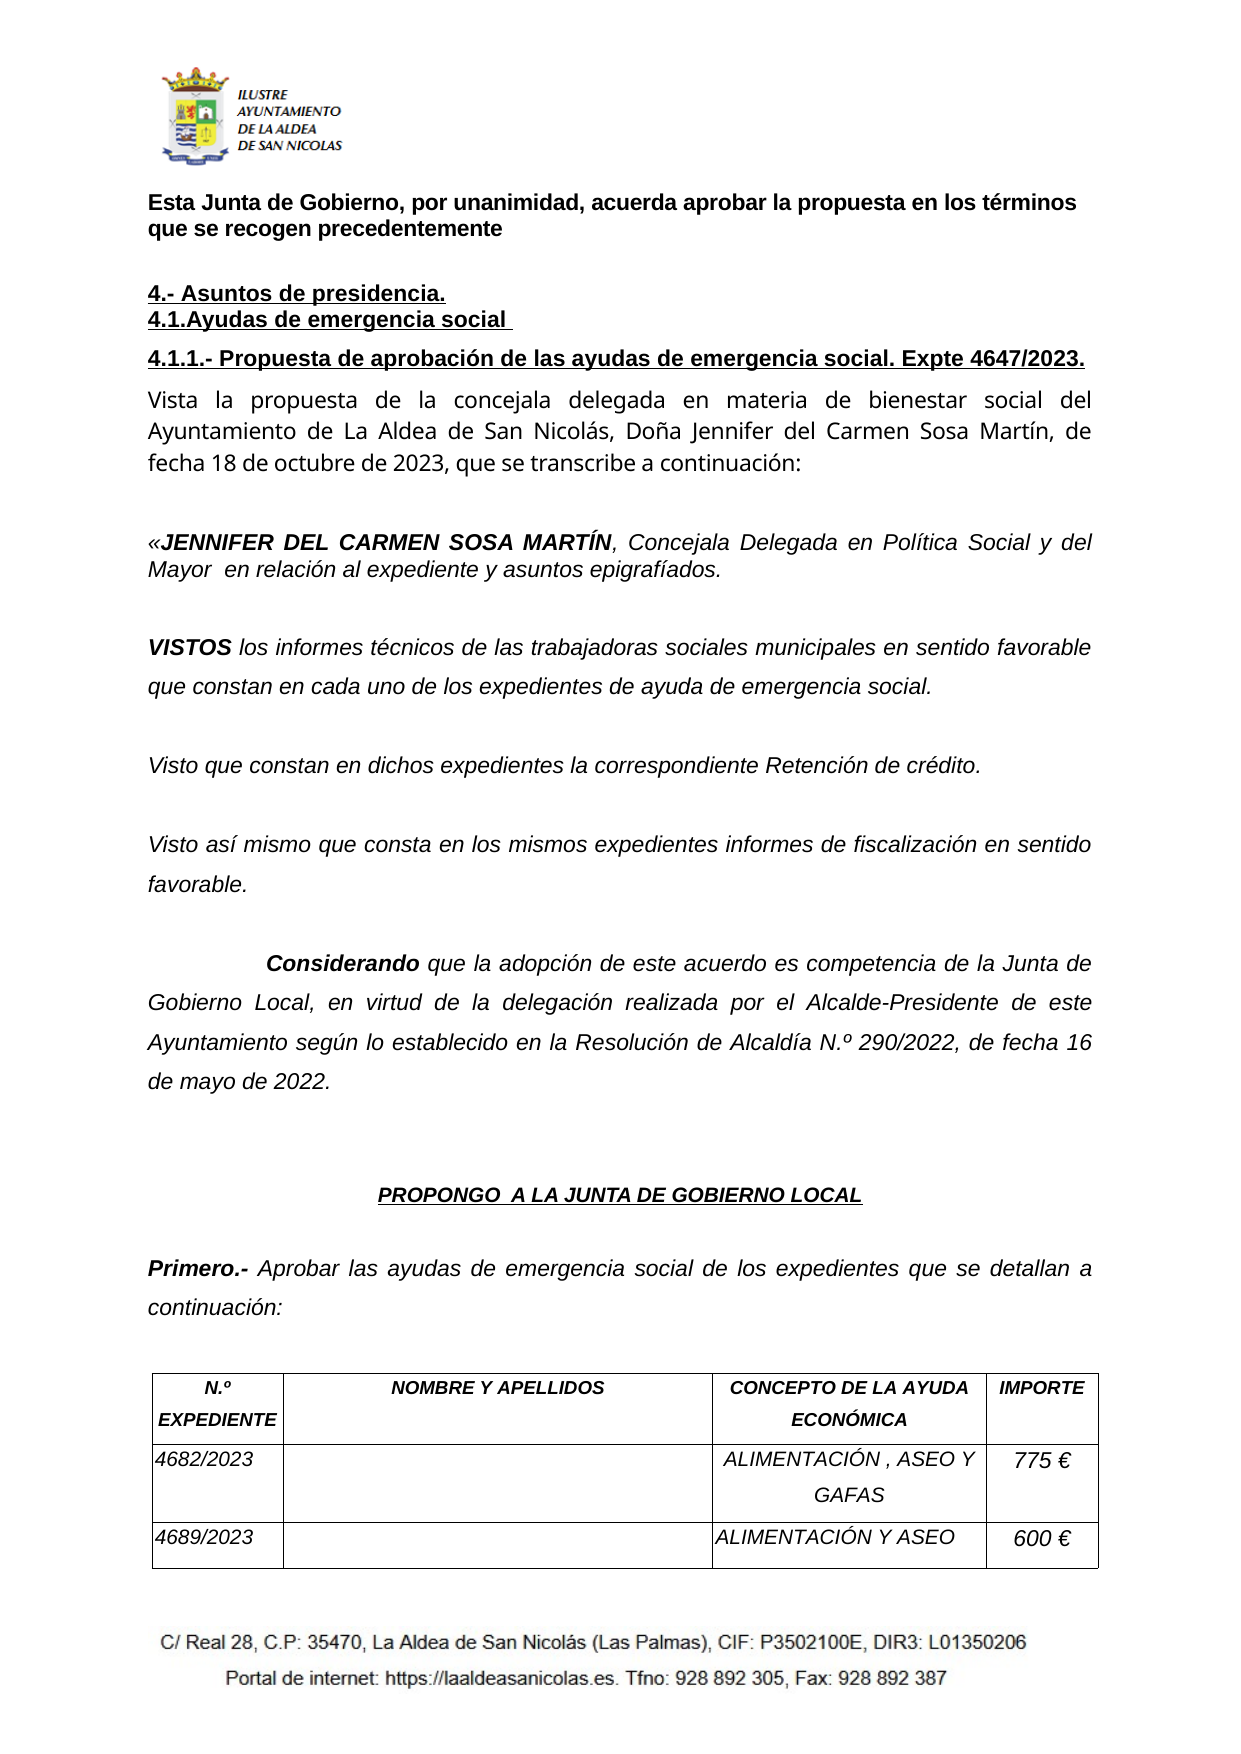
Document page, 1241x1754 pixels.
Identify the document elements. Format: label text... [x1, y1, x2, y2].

text Primero.- Aprobar las ayudas de emergencia social de los expedientes que se detallan a continuación: [148, 1255, 1093, 1321]
text PROPONGO A LA JUNTA DE GOBIERNO LOCAL [148, 1183, 1093, 1207]
table_header N.º EXPEDIENTE [153, 1374, 283, 1444]
text 4.- Asuntos de presidencia. [148, 280, 1093, 306]
table_cell ALIMENTACIÓN Y ASEO [713, 1523, 986, 1567]
table_header CONCEPTO DE LA AYUDA ECONÓMICA [713, 1374, 986, 1444]
table_cell 4682/2023 [153, 1445, 283, 1522]
text «JENNIFER DEL CARMEN SOSA MARTÍN, Concejala Delegada en Política Social y del Mayor en relación al expediente y asuntos epigrafíados. [148, 529, 1093, 582]
table_cell [284, 1445, 712, 1522]
picture [148, 59, 358, 173]
table_cell ALIMENTACIÓN , ASEO Y GAFAS [713, 1445, 986, 1522]
text VISTOS los informes técnicos de las trabajadoras sociales municipales en sentido favorable que constan en cada uno de los expedientes de ayuda de emergencia social. [148, 634, 1093, 700]
text Esta Junta de Gobierno, por unanimidad, acuerda aprobar la propuesta en los términos que se recogen precedentemente [148, 188, 1078, 241]
text Visto que constan en dichos expedientes la correspondiente Retención de crédito. [148, 752, 1093, 779]
table_cell 600 € [987, 1523, 1098, 1567]
table_header NOMBRE Y APELLIDOS [284, 1374, 712, 1444]
text 4.1.1.- Propuesta de aprobación de las ayudas de emergencia social. Expte 4647/2023. [148, 345, 1093, 372]
text 4.1.Ayudas de emergencia social [148, 306, 1093, 333]
table_header IMPORTE [987, 1374, 1098, 1444]
text Vista la propuesta de la concejala delegada en materia de bienestar social del Ayuntamiento de La Aldea de San Nicolás, Doña Jennifer del Carmen Sosa Martín, de fecha 18 de octubre de 2023, que se transcribe a continuación: [148, 384, 1093, 478]
table_cell 775 € [987, 1445, 1098, 1522]
table_cell 4689/2023 [153, 1523, 283, 1567]
text Considerando que la adopción de este acuerdo es competencia de la Junta de Gobierno Local, en virtud de la delegación realizada por el Alcalde-Presidente de este Ayuntamiento según lo establecido en la Resolución de Alcaldía N.º 290/2022, de fecha 16 de mayo de 2022. [148, 950, 1093, 1094]
text Visto así mismo que consta en los mismos expedientes informes de fiscalización en sentido favorable. [148, 831, 1093, 897]
picture [148, 1626, 1034, 1694]
table_cell [284, 1523, 712, 1567]
